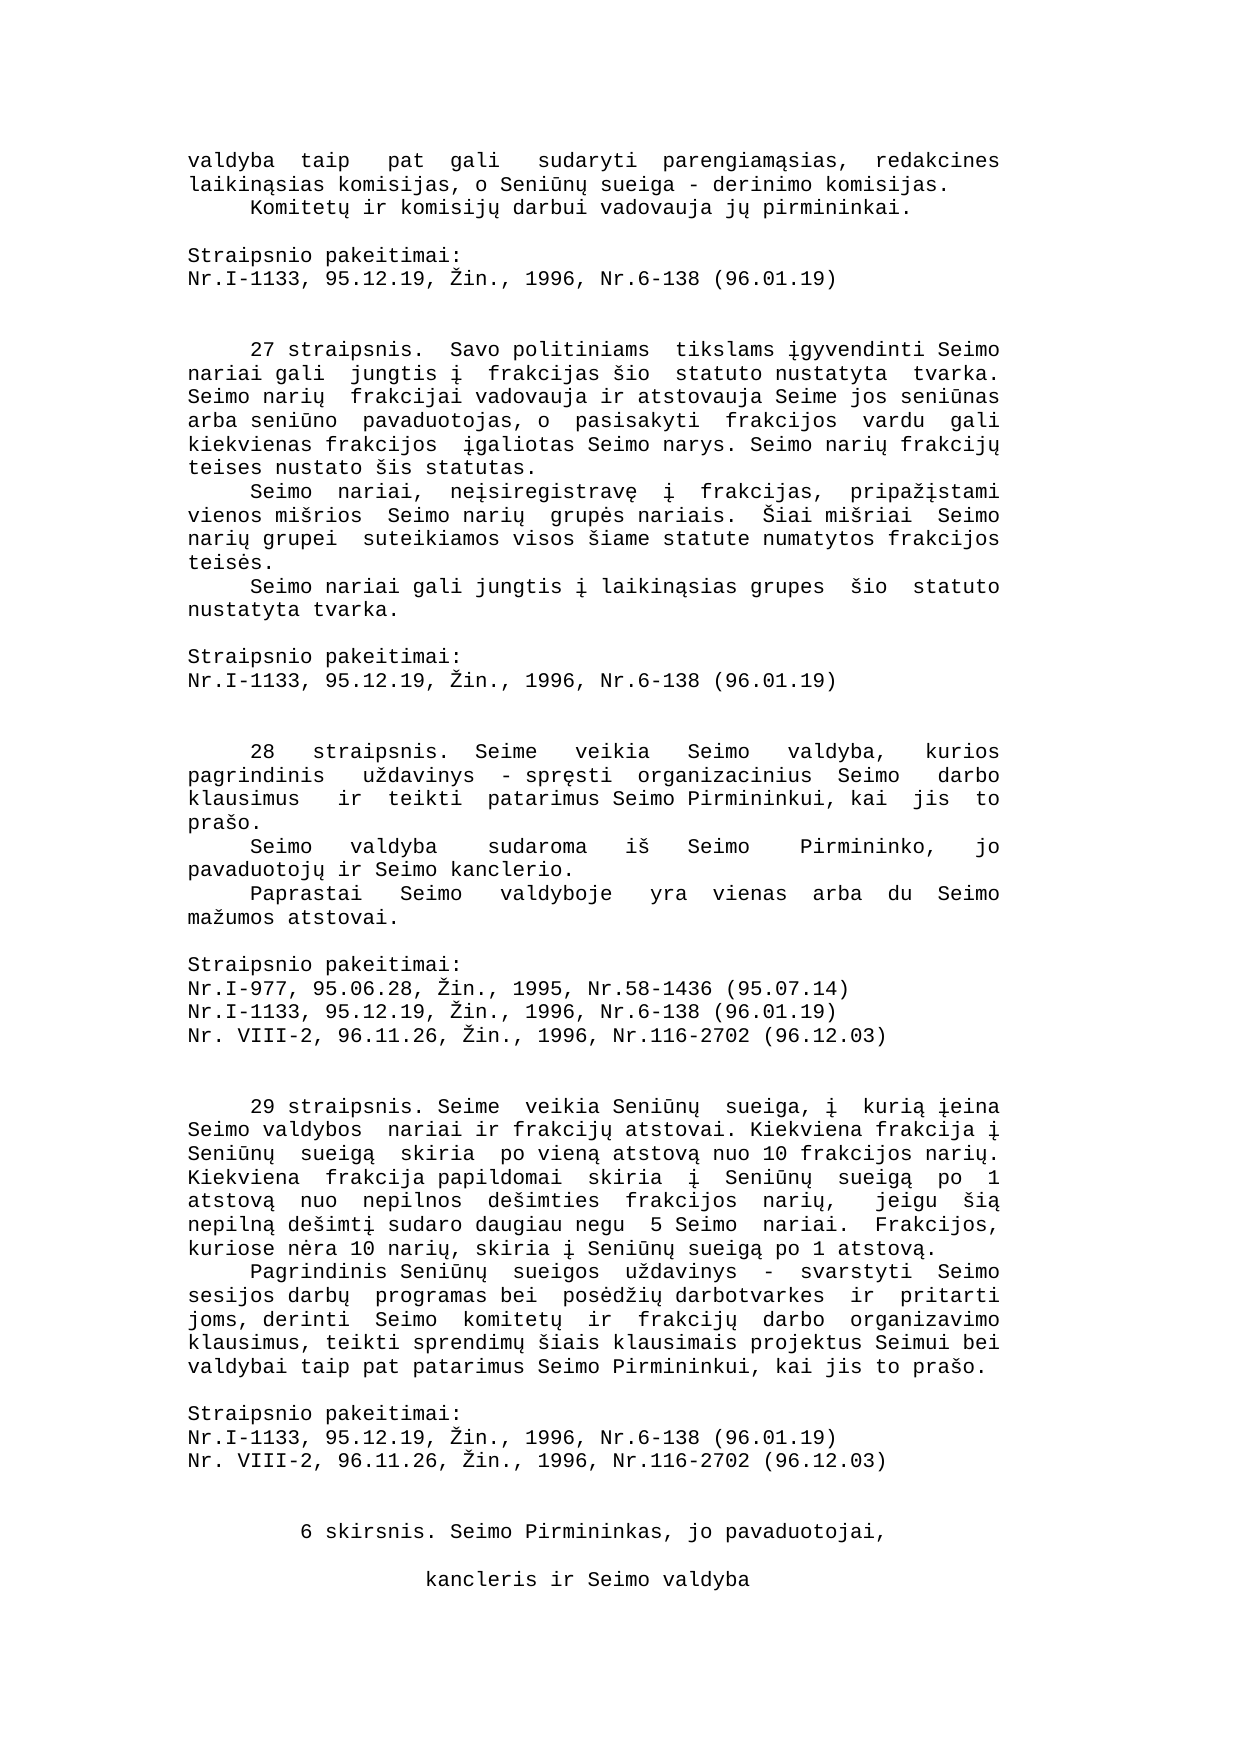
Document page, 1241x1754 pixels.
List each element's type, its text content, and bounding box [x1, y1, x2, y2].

text Nr. VIII-2, 96.11.26, Žin., 1996, Nr.116-2702 (96.12.03) [187, 1025, 1053, 1048]
text Komitetų ir komisijų darbui vadovauja jų pirmininkai. [187, 197, 1053, 221]
text valdyba taip pat gali sudaryti parengiamąsias, redakcines [187, 150, 1053, 174]
text atstovą nuo nepilnos dešimties frakcijos narių, jeigu šią [187, 1190, 1053, 1214]
text 27 straipsnis. Savo politiniams tikslams įgyvendinti Seimo [187, 339, 1053, 363]
text Seimo nariai gali jungtis į laikinąsias grupes šio statuto [187, 576, 1053, 599]
text Straipsnio pakeitimai: [187, 1403, 1053, 1427]
text Seimo valdybos nariai ir frakcijų atstovai. Kiekviena frakcija į [187, 1119, 1053, 1143]
text Nr.I-1133, 95.12.19, Žin., 1996, Nr.6-138 (96.01.19) [187, 1001, 1053, 1025]
text Pagrindinis Seniūnų sueigos uždavinys - svarstyti Seimo [187, 1261, 1053, 1285]
text 28 straipsnis. Seime veikia Seimo valdyba, kurios [187, 741, 1053, 765]
text Straipsnio pakeitimai: [187, 954, 1053, 978]
text klausimus, teikti sprendimų šiais klausimais projektus Seimui bei [187, 1332, 1053, 1356]
text Straipsnio pakeitimai: [187, 244, 1053, 268]
text laikinąsias komisijas, o Seniūnų sueiga - derinimo komisijas. [187, 174, 1053, 197]
text Paprastai Seimo valdyboje yra vienas arba du Seimo [187, 883, 1053, 907]
text nustatyta tvarka. [187, 599, 1053, 623]
text Seimo valdyba sudaroma iš Seimo Pirmininko, jo [187, 836, 1053, 859]
text Seniūnų sueigą skiria po vieną atstovą nuo 10 frakcijos narių. [187, 1143, 1053, 1167]
text Nr.I-1133, 95.12.19, Žin., 1996, Nr.6-138 (96.01.19) [187, 670, 1053, 694]
text kuriose nėra 10 narių, skiria į Seniūnų sueigą po 1 atstovą. [187, 1238, 1053, 1261]
text kancleris ir Seimo valdyba [187, 1569, 1053, 1592]
text 29 straipsnis. Seime veikia Seniūnų sueiga, į kurią įeina [187, 1096, 1053, 1119]
text narių grupei suteikiamos visos šiame statute numatytos frakcijos [187, 528, 1053, 552]
text sesijos darbų programas bei posėdžių darbotvarkes ir pritarti [187, 1285, 1053, 1309]
text Nr. VIII-2, 96.11.26, Žin., 1996, Nr.116-2702 (96.12.03) [187, 1451, 1053, 1474]
text nariai gali jungtis į frakcijas šio statuto nustatyta tvarka. [187, 363, 1053, 386]
text Straipsnio pakeitimai: [187, 647, 1053, 670]
text 6 skirsnis. Seimo Pirmininkas, jo pavaduotojai, [187, 1521, 1053, 1545]
text valdybai taip pat patarimus Seimo Pirmininkui, kai jis to prašo. [187, 1356, 1053, 1379]
text Nr.I-1133, 95.12.19, Žin., 1996, Nr.6-138 (96.01.19) [187, 268, 1053, 292]
text joms, derinti Seimo komitetų ir frakcijų darbo organizavimo [187, 1309, 1053, 1332]
text kiekvienas frakcijos įgaliotas Seimo narys. Seimo narių frakcijų [187, 434, 1053, 457]
text Kiekviena frakcija papildomai skiria į Seniūnų sueigą po 1 [187, 1167, 1053, 1190]
text nepilną dešimtį sudaro daugiau negu 5 Seimo nariai. Frakcijos, [187, 1214, 1053, 1238]
text Nr.I-1133, 95.12.19, Žin., 1996, Nr.6-138 (96.01.19) [187, 1427, 1053, 1451]
text teisės. [187, 552, 1053, 576]
text mažumos atstovai. [187, 907, 1053, 930]
text teises nustato šis statutas. [187, 457, 1053, 481]
text Seimo nariai, neįsiregistravę į frakcijas, pripažįstami [187, 481, 1053, 505]
text pavaduotojų ir Seimo kanclerio. [187, 859, 1053, 883]
text arba seniūno pavaduotojas, o pasisakyti frakcijos vardu gali [187, 410, 1053, 434]
text pagrindinis uždavinys - spręsti organizacinius Seimo darbo [187, 765, 1053, 788]
text vienos mišrios Seimo narių grupės nariais. Šiai mišriai Seimo [187, 505, 1053, 528]
text klausimus ir teikti patarimus Seimo Pirmininkui, kai jis to [187, 788, 1053, 812]
text Seimo narių frakcijai vadovauja ir atstovauja Seime jos seniūnas [187, 386, 1053, 410]
text prašo. [187, 812, 1053, 836]
text Nr.I-977, 95.06.28, Žin., 1995, Nr.58-1436 (95.07.14) [187, 978, 1053, 1001]
